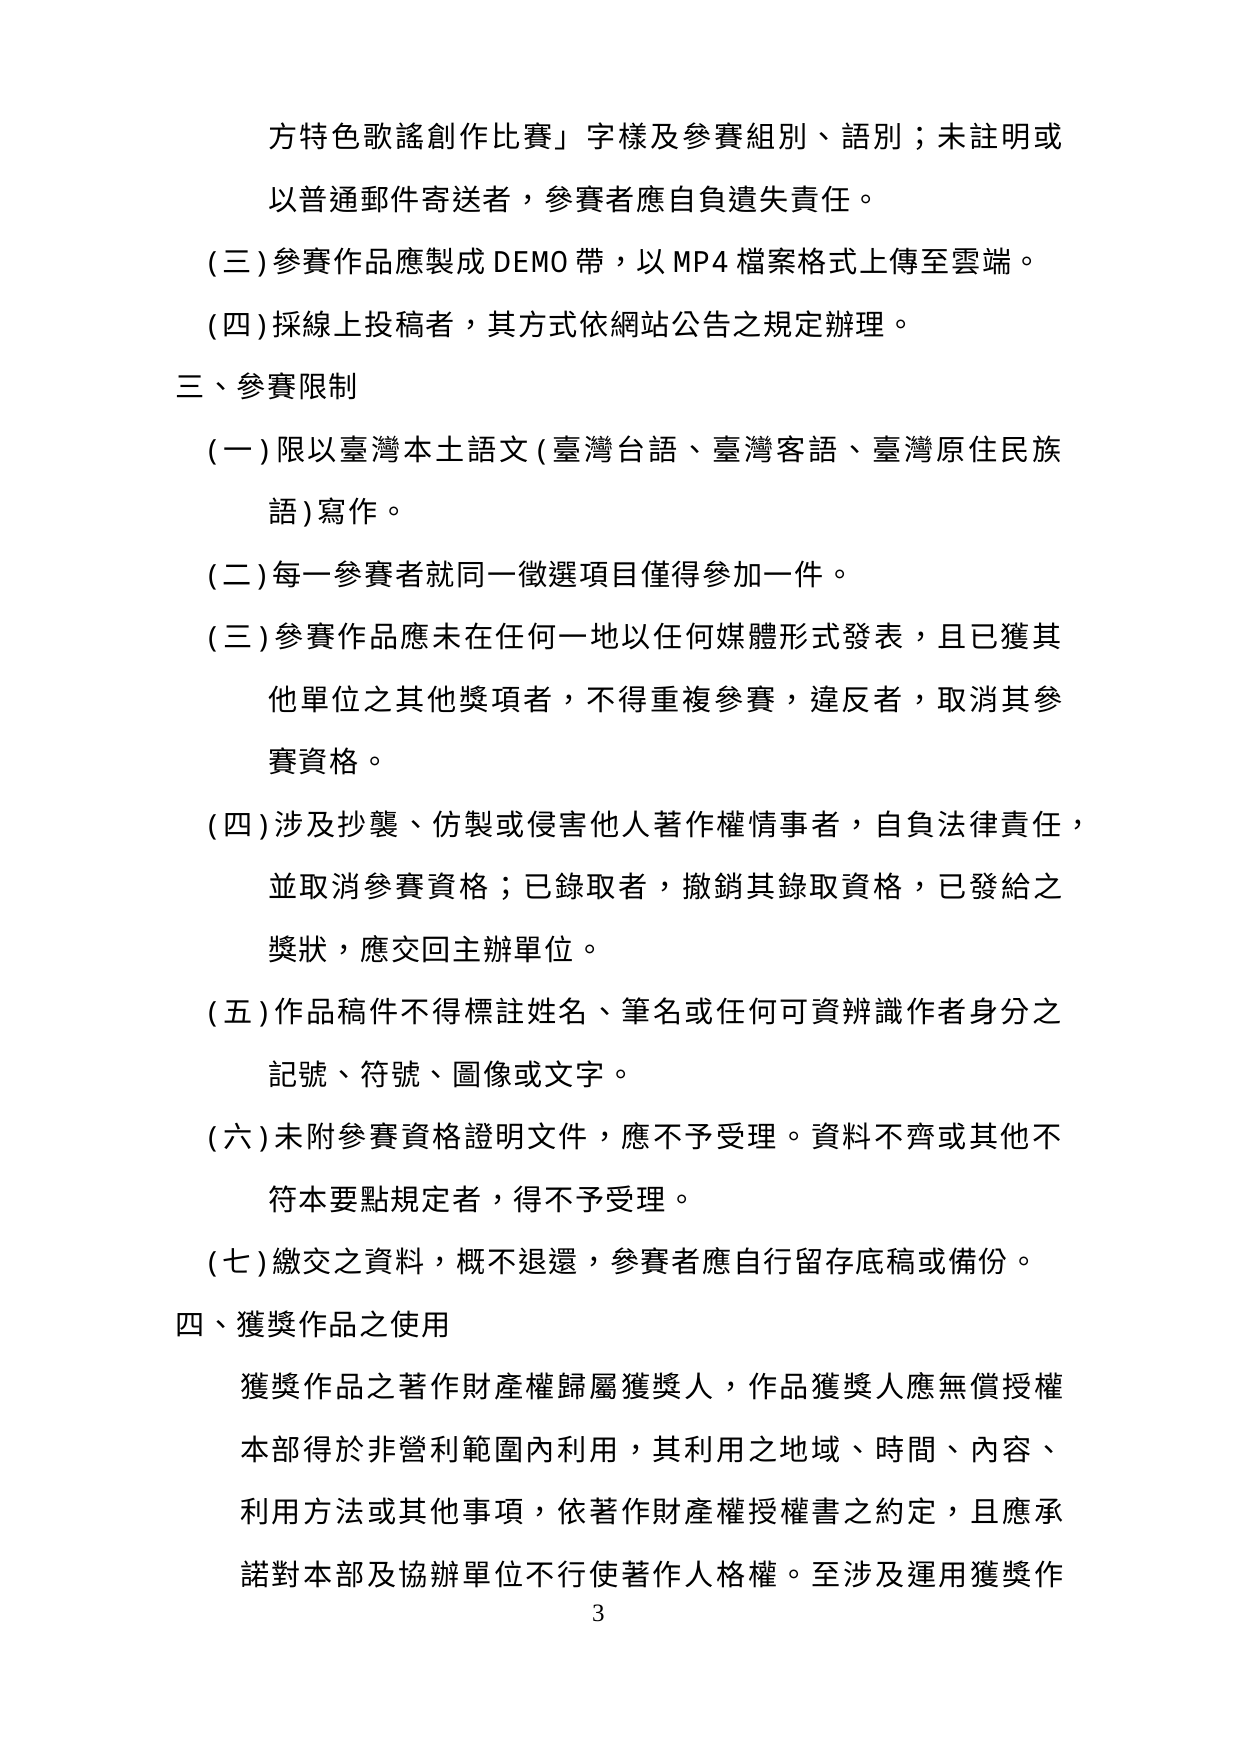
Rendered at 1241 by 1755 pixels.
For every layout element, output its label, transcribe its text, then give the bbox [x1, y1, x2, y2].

text 四、獲獎作品之使用 [175, 1281, 1063, 1343]
text (四)涉及抄襲、仿製或侵害他人著作權情事者，自負法律責任，並取消參賽資格；已錄取者，撤銷其錄取資格，已發給之獎狀，應交回主辦單位。 [203, 781, 1063, 968]
text (三)參賽作品應製成DEMO帶，以MP4檔案格式上傳至雲端。 [203, 218, 1063, 281]
text (四)採線上投稿者，其方式依網站公告之規定辦理。 [203, 281, 1063, 343]
text 獲獎作品之著作財產權歸屬獲獎人，作品獲獎人應無償授權本部得於非營利範圍內利用，其利用之地域、時間、內容、利用方法或其他事項，依著作財產權授權書之約定，且應承諾對本部及協辦單位不行使著作人格權。至涉及運用獲獎作 [240, 1343, 1063, 1593]
text (二)每一參賽者就同一徵選項目僅得參加一件。 [203, 531, 1063, 593]
text (三)參賽作品應未在任何一地以任何媒體形式發表，且已獲其他單位之其他獎項者，不得重複參賽，違反者，取消其參賽資格。 [203, 593, 1063, 781]
text 方特色歌謠創作比賽」字樣及參賽組別、語別；未註明或以普通郵件寄送者，參賽者應自負遺失責任。 [203, 93, 1063, 218]
text 三、參賽限制 [175, 343, 1063, 406]
text (一)限以臺灣本土語文(臺灣台語、臺灣客語、臺灣原住民族語)寫作。 [203, 406, 1063, 531]
text (五)作品稿件不得標註姓名、筆名或任何可資辨識作者身分之記號、符號、圖像或文字。 [203, 968, 1063, 1093]
text (七)繳交之資料，概不退還，參賽者應自行留存底稿或備份。 [203, 1218, 1063, 1281]
text (六)未附參賽資格證明文件，應不予受理。資料不齊或其他不符本要點規定者，得不予受理。 [203, 1093, 1063, 1218]
